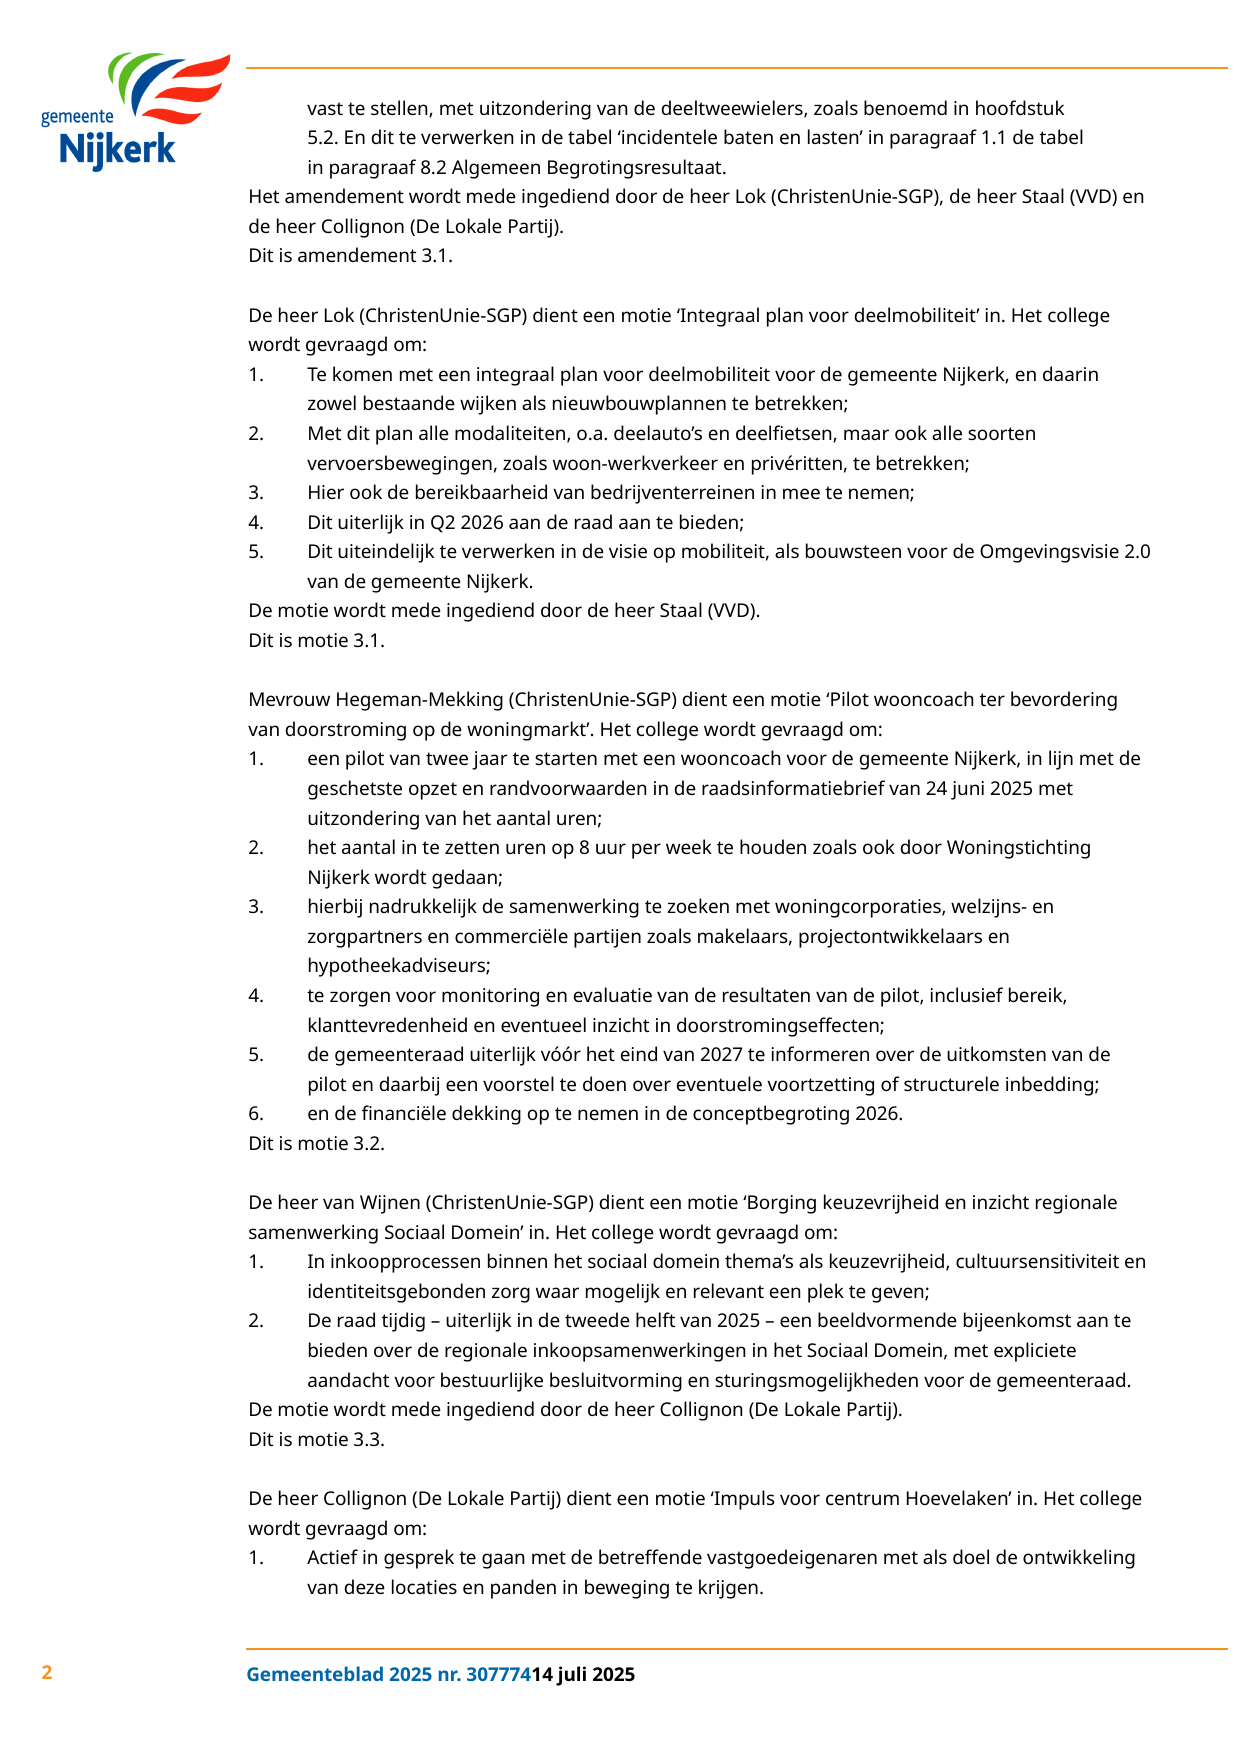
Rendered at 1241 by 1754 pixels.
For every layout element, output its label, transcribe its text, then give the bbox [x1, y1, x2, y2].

list Met dit plan alle modaliteiten, o.a. deelauto’s en deelfietsen, maar ook alle soorten vervoersbewegingen, zoals woon-werkverkeer en privéritten, te betrekken; [248, 420, 1152, 476]
text De heer Collignon (De Lokale Partij) dient een motie ‘Impuls voor centrum Hoevelaken’ in. Het college wordt gevraagd om: [248, 1485, 1152, 1541]
list de gemeenteraad uiterlijk vóór het eind van 2027 te informeren over de uitkomsten van de pilot en daarbij een voorstel te doen over eventuele voortzetting of structurele inbedding; [248, 1041, 1152, 1097]
text De motie wordt mede ingediend door de heer Collignon (De Lokale Partij). [248, 1396, 1152, 1422]
list De raad tijdig – uiterlijk in de tweede helft van 2025 – een beeldvormende bijeenkomst aan te bieden over de regionale inkoopsamenwerkingen in het Sociaal Domein, met expliciete aandacht voor bestuurlijke besluitvorming en sturingsmogelijkheden voor de gemeenteraad. [248, 1308, 1152, 1393]
text Dit is amendement 3.1. [248, 243, 1152, 268]
list en de financiële dekking op te nemen in de conceptbegroting 2026. [248, 1101, 1152, 1126]
list hierbij nadrukkelijk de samenwerking te zoeken met woningcorporaties, welzijns- en zorgpartners en commerciële partijen zoals makelaars, projectontwikkelaars en hypotheekadviseurs; [248, 893, 1152, 978]
list het aantal in te zetten uren op 8 uur per week te houden zoals ook door Woningstichting Nijkerk wordt gedaan; [248, 834, 1152, 890]
list Dit uiteindelijk te verwerken in de visie op mobiliteit, als bouwsteen voor de Omgevingsvisie 2.0 van de gemeente Nijkerk. [248, 538, 1152, 594]
list Hier ook de bereikbaarheid van bedrijventerreinen in mee te nemen; [248, 479, 1152, 505]
text Het amendement wordt mede ingediend door de heer Lok (ChristenUnie-SGP), de heer Staal (VVD) en de heer Collignon (De Lokale Partij). [248, 183, 1152, 239]
list 5.2. En dit te verwerken in de tabel ‘incidentele baten en lasten’ in paragraaf 1.1 de tabel [248, 124, 1152, 150]
text Dit is motie 3.1. [248, 627, 1152, 653]
list Dit uiterlijk in Q2 2026 aan de raad aan te bieden; [248, 509, 1152, 535]
text De heer Lok (ChristenUnie-SGP) dient een motie ‘Integraal plan voor deelmobiliteit’ in. Het college wordt gevraagd om: [248, 302, 1152, 357]
picture [41, 47, 231, 172]
text De heer van Wijnen (ChristenUnie-SGP) dient een motie ‘Borging keuzevrijheid en inzicht regionale samenwerking Sociaal Domein’ in. Het college wordt gevraagd om: [248, 1189, 1152, 1245]
text Dit is motie 3.3. [248, 1426, 1152, 1452]
list een pilot van twee jaar te starten met een wooncoach voor de gemeente Nijkerk, in lijn met de geschetste opzet en randvoorwaarden in de raadsinformatiebrief van 24 juni 2025 met uitzondering van het aantal uren; [248, 746, 1152, 831]
list Te komen met een integraal plan voor deelmobiliteit voor de gemeente Nijkerk, en daarin zowel bestaande wijken als nieuwbouwplannen te betrekken; [248, 361, 1152, 416]
list in paragraaf 8.2 Algemeen Begrotingsresultaat. [248, 154, 1152, 180]
list vast te stellen, met uitzondering van de deeltweewielers, zoals benoemd in hoofdstuk [248, 95, 1152, 121]
list Actief in gesprek te gaan met de betreffende vastgoedeigenaren met als doel de ontwikkeling van deze locaties en panden in beweging te krijgen. [248, 1544, 1152, 1600]
text Dit is motie 3.2. [248, 1130, 1152, 1156]
list In inkoopprocessen binnen het sociaal domein thema’s als keuzevrijheid, cultuursensitiviteit en identiteitsgebonden zorg waar mogelijk en relevant een plek te geven; [248, 1248, 1152, 1304]
text Mevrouw Hegeman-Mekking (ChristenUnie-SGP) dient een motie ‘Pilot wooncoach ter bevordering van doorstroming op de woningmarkt’. Het college wordt gevraagd om: [248, 686, 1152, 742]
text De motie wordt mede ingediend door de heer Staal (VVD). [248, 598, 1152, 623]
list te zorgen voor monitoring en evaluatie van de resultaten van de pilot, inclusief bereik, klanttevredenheid en eventueel inzicht in doorstromingseffecten; [248, 982, 1152, 1038]
